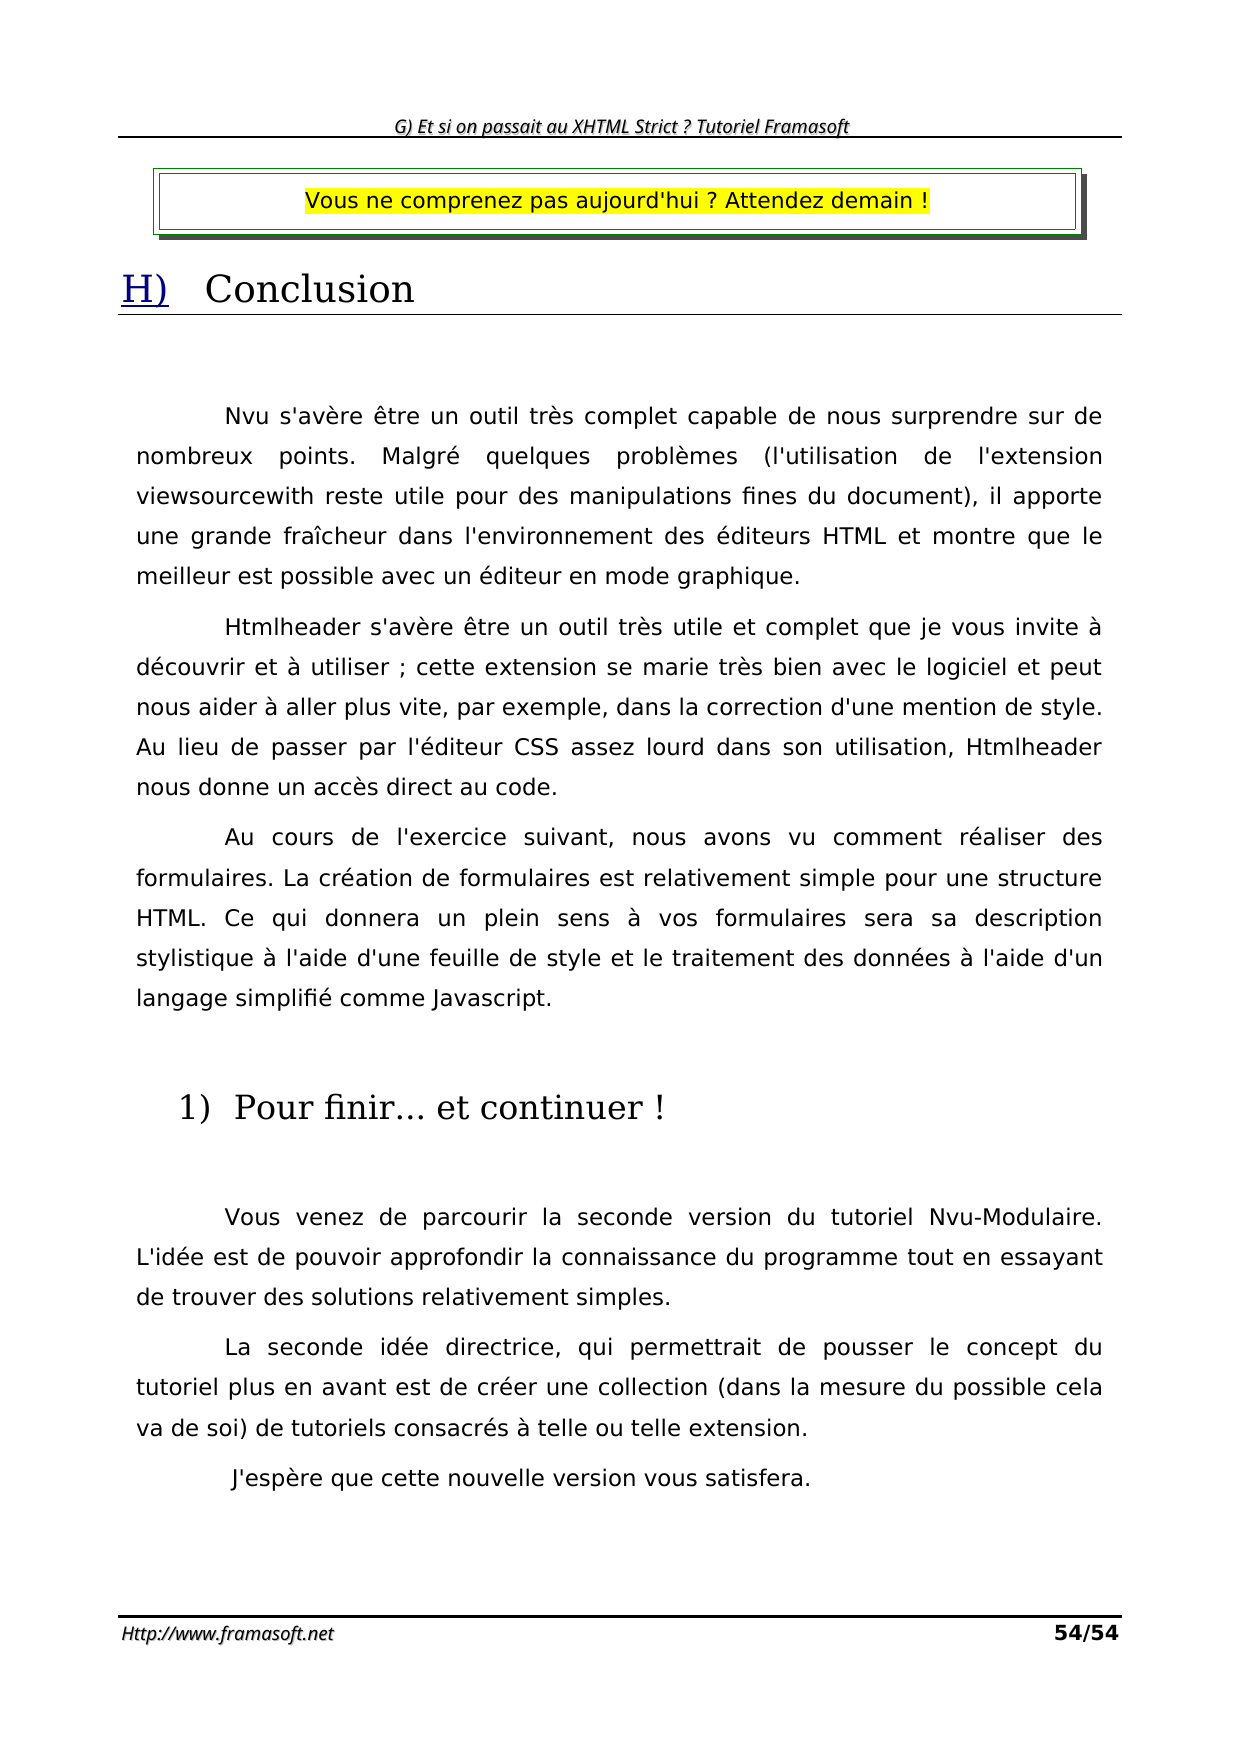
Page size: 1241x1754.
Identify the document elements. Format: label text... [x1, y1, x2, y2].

text Htmlheader s'avère être un outil très utile et complet que je vous invite à découvrir et à utiliser ; cette extension se marie très bien avec le logiciel et peut nous aider à aller plus vite, par exemple, dans la correction d'une mention de style. Au lieu de passer par l'éditeur CSS assez lourd dans son utilisation, Htmlheader nous donne un accès direct au code. [136, 614, 1104, 801]
text Au cours de l'exercice suivant, nous avons vu comment réaliser des formulaires. La création de formulaires est relativement simple pour une structure HTML. Ce qui donnera un plein sens à vos formulaires sera sa description stylistique à l'aide d'une feuille de style et le traitement des données à l'aide d'un langage simplifié comme Javascript. [136, 824, 1104, 1012]
text Vous venez de parcourir la seconde version du tutoriel Nvu-Modulaire. L'idée est de pouvoir approfondir la connaissance du programme tout en essayant de trouver des solutions relativement simples. [136, 1204, 1104, 1311]
text J'espère que cette nouvelle version vous satisfera. [136, 1465, 1104, 1492]
subtitle Conclusion [118, 265, 1122, 314]
text La seconde idée directrice, qui permettrait de pousser le concept du tutoriel plus en avant est de créer une collection (dans la mesure du possible cela va de soi) de tutoriels consacrés à telle ou telle extension. [136, 1334, 1104, 1441]
text Vous ne comprenez pas aujourd'hui ? Attendez demain ! [154, 169, 1081, 234]
text Nvu s'avère être un outil très complet capable de nous surprendre sur de nombreux points. Malgré quelques problèmes (l'utilisation de l'extension viewsourcewith reste utile pour des manipulations fines du document), il apporte une grande fraîcheur dans l'environnement des éditeurs HTML et montre que le meilleur est possible avec un éditeur en mode graphique. [136, 403, 1104, 590]
subtitle Pour finir... et continuer ! [177, 1088, 1122, 1127]
